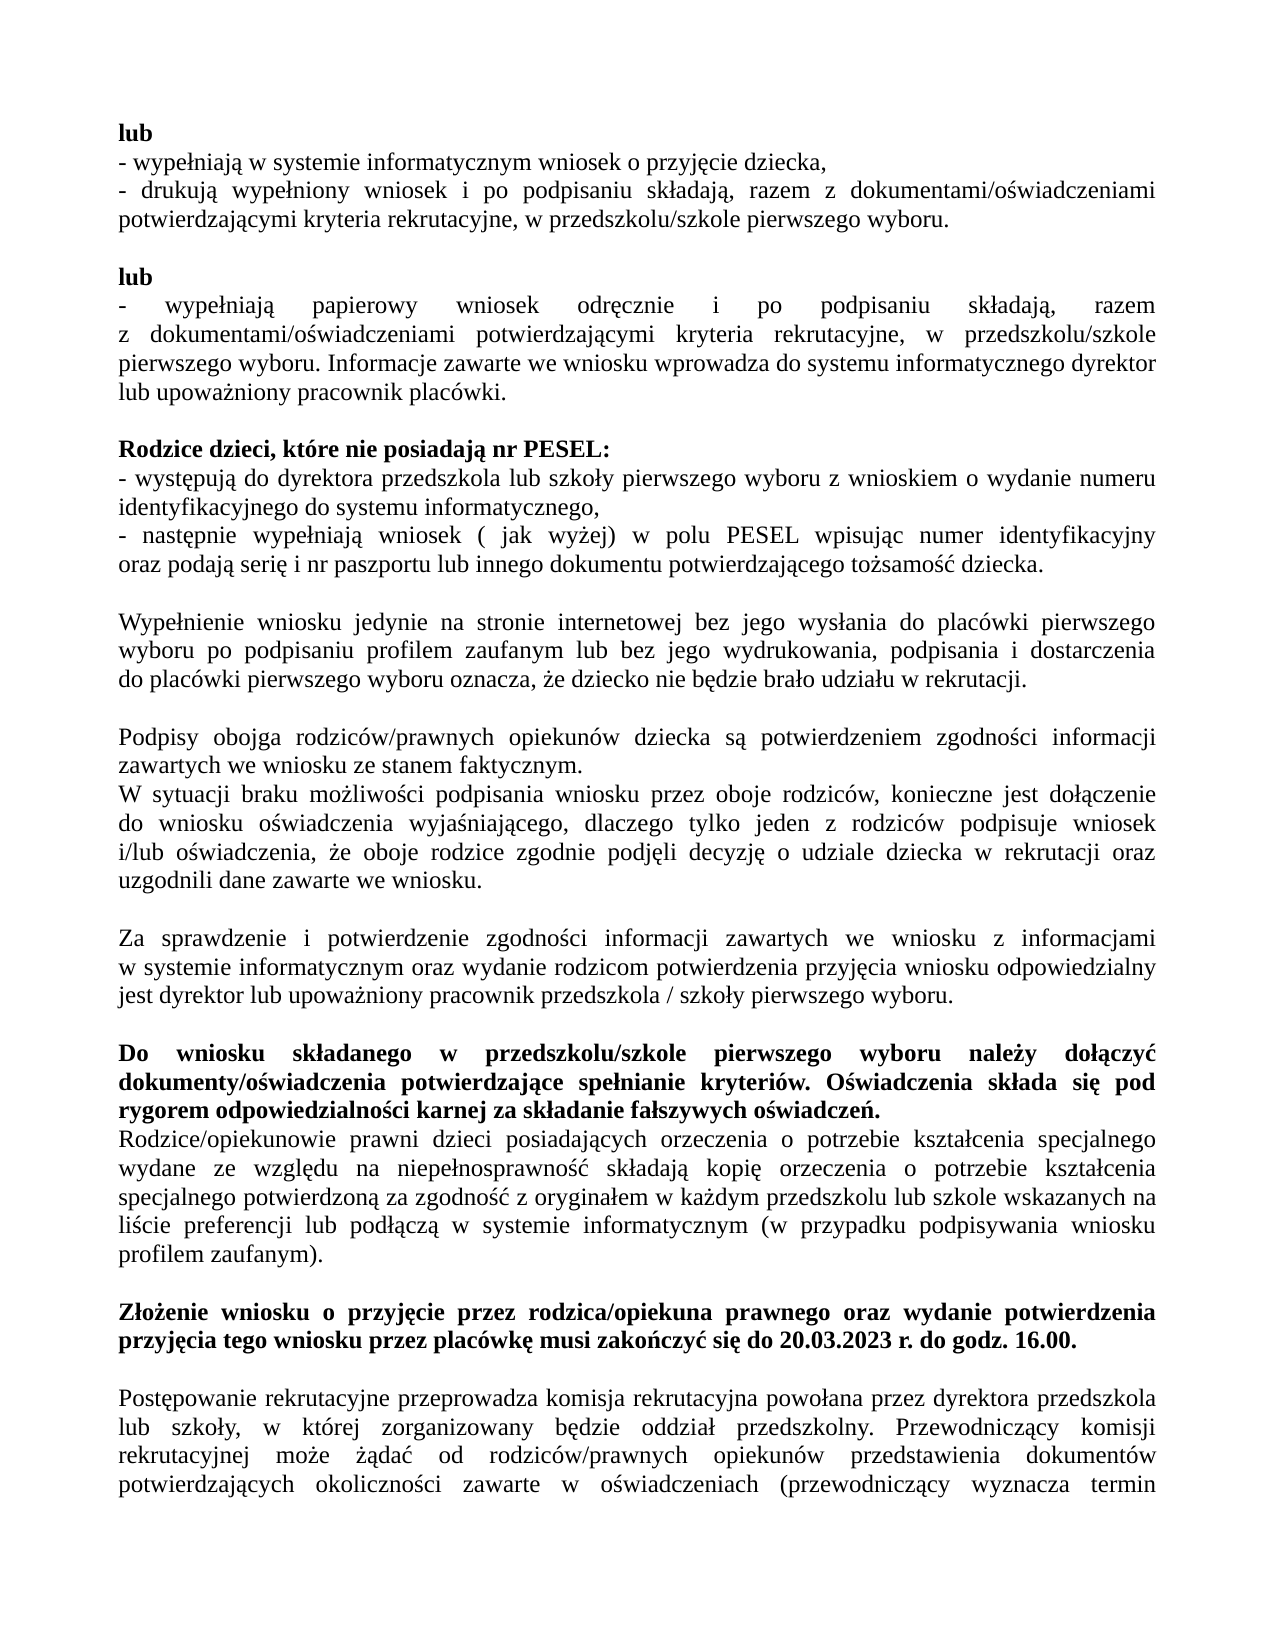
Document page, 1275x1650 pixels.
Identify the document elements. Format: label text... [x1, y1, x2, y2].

text - następnie wypełniają wniosek ( jak wyżej) w polu PESEL wpisując numer identyfikacyjny oraz podają serię i nr paszportu lub innego dokumentu potwierdzającego tożsamość dziecka. [118, 521, 1157, 578]
text lub [118, 262, 1157, 291]
text W sytuacji braku możliwości podpisania wniosku przez oboje rodziców, konieczne jest dołączenie do wniosku oświadczenia wyjaśniającego, dlaczego tylko jeden z rodziców podpisuje wniosek i/lub oświadczenia, że oboje rodzice zgodnie podjęli decyzję o udziale dziecka w rekrutacji oraz uzgodnili dane zawarte we wniosku. [118, 779, 1157, 894]
text - wypełniają w systemie informatycznym wniosek o przyjęcie dziecka, [118, 147, 1157, 176]
text Złożenie wniosku o przyjęcie przez rodzica/opiekuna prawnego oraz wydanie potwierdzenia przyjęcia tego wniosku przez placówkę musi zakończyć się do 20.03.2023 r. do godz. 16.00. [118, 1297, 1157, 1354]
text lub [118, 118, 1157, 147]
text Rodzice/opiekunowie prawni dzieci posiadających orzeczenia o potrzebie kształcenia specjalnego wydane ze względu na niepełnosprawność składają kopię orzeczenia o potrzebie kształcenia specjalnego potwierdzoną za zgodność z oryginałem w każdym przedszkolu lub szkole wskazanych na liście preferencji lub podłączą w systemie informatycznym (w przypadku podpisywania wniosku profilem zaufanym). [118, 1124, 1157, 1268]
text Podpisy obojga rodziców/prawnych opiekunów dziecka są potwierdzeniem zgodności informacji zawartych we wniosku ze stanem faktycznym. [118, 722, 1157, 779]
text Wypełnienie wniosku jedynie na stronie internetowej bez jego wysłania do placówki pierwszego wyboru po podpisaniu profilem zaufanym lub bez jego wydrukowania, podpisania i dostarczenia do placówki pierwszego wyboru oznacza, że dziecko nie będzie brało udziału w rekrutacji. [118, 607, 1157, 693]
text Rodzice dzieci, które nie posiadają nr PESEL: [118, 434, 1157, 463]
text Za sprawdzenie i potwierdzenie zgodności informacji zawartych we wniosku z informacjami w systemie informatycznym oraz wydanie rodzicom potwierdzenia przyjęcia wniosku odpowiedzialny jest dyrektor lub upoważniony pracownik przedszkola / szkoły pierwszego wyboru. [118, 923, 1157, 1009]
text - wypełniają papierowy wniosek odręcznie i po podpisaniu składają, razem z dokumentami/oświadczeniami potwierdzającymi kryteria rekrutacyjne, w przedszkolu/szkole pierwszego wyboru. Informacje zawarte we wniosku wprowadza do systemu informatycznego dyrektor lub upoważniony pracownik placówki. [118, 291, 1157, 406]
text - drukują wypełniony wniosek i po podpisaniu składają, razem z dokumentami/oświadczeniami potwierdzającymi kryteria rekrutacyjne, w przedszkolu/szkole pierwszego wyboru. [118, 176, 1157, 233]
text - występują do dyrektora przedszkola lub szkoły pierwszego wyboru z wnioskiem o wydanie numeru identyfikacyjnego do systemu informatycznego, [118, 463, 1157, 521]
text Postępowanie rekrutacyjne przeprowadza komisja rekrutacyjna powołana przez dyrektora przedszkola lub szkoły, w której zorganizowany będzie oddział przedszkolny. Przewodniczący komisji rekrutacyjnej może żądać od rodziców/prawnych opiekunów przedstawienia dokumentów potwierdzających okoliczności zawarte w oświadczeniach (przewodniczący wyznacza termin [118, 1383, 1157, 1498]
text Do wniosku składanego w przedszkolu/szkole pierwszego wyboru należy dołączyć dokumenty/oświadczenia potwierdzające spełnianie kryteriów. Oświadczenia składa się pod rygorem odpowiedzialności karnej za składanie fałszywych oświadczeń. [118, 1038, 1157, 1124]
